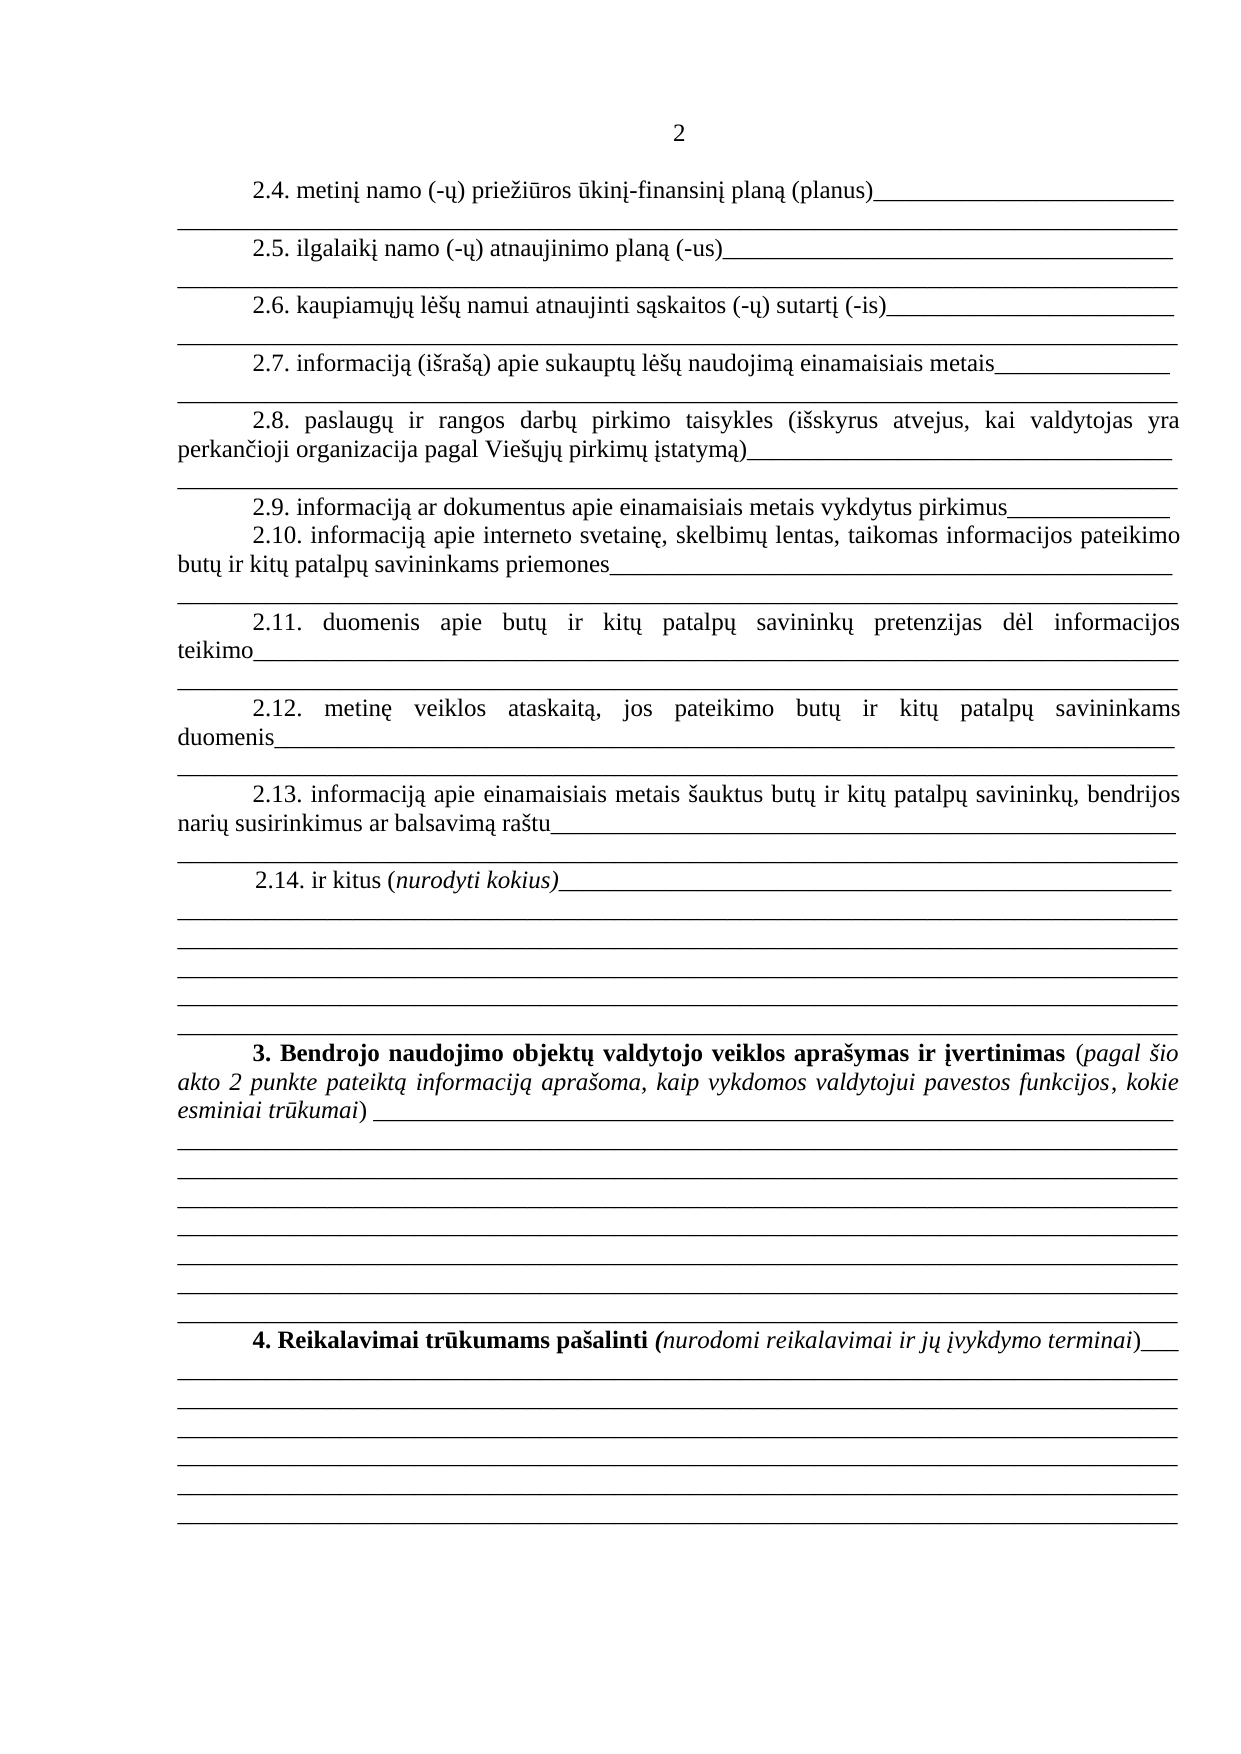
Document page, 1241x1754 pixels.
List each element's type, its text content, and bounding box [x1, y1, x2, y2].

text 2.5. ilgalaikį namo (-ų) atnaujinimo planą (-us)____________________________________ [177, 233, 1181, 262]
text ________________________________________________________________________________ [177, 1009, 1181, 1038]
text 2.6. kaupiamųjų lėšų namui atnaujinti sąskaitos (-ų) sutartį (-is)_______________________ [177, 291, 1181, 319]
text ________________________________________________________________________________ [177, 1153, 1181, 1182]
text ________________________________________________________________________________ [177, 837, 1181, 866]
text ________________________________________________________________________________ [177, 1469, 1181, 1498]
text ________________________________________________________________________________ [177, 751, 1181, 779]
text 2.7. informaciją (išrašą) apie sukauptų lėšų naudojimą einamaisiais metais______________ [177, 348, 1181, 377]
text ________________________________________________________________________________ [177, 1268, 1181, 1297]
text 2.13. informaciją apie einamaisiais metais šauktus butų ir kitų patalpų savininkų, bendrijos narių susirinkimus ar balsavimą raštu__________________________________________________ [177, 779, 1181, 837]
text ________________________________________________________________________________ [177, 1182, 1181, 1211]
text 2.9. informaciją ar dokumentus apie einamaisiais metais vykdytus pirkimus_____________ [177, 492, 1181, 521]
text ________________________________________________________________________________ [177, 1211, 1181, 1239]
text ________________________________________________________________________________ [177, 262, 1181, 291]
text 2.11. duomenis apie butų ir kitų patalpų savininkų pretenzijas dėl informacijos teikimo__________________________________________________________________________ [177, 607, 1181, 664]
text ________________________________________________________________________________ [177, 377, 1181, 406]
text ________________________________________________________________________________ [177, 894, 1181, 923]
text 4. Reikalavimai trūkumams pašalinti (nurodomi reikalavimai ir jų įvykdymo terminai)___ [177, 1326, 1181, 1354]
text ________________________________________________________________________________ [177, 664, 1181, 693]
text ________________________________________________________________________________ [177, 1297, 1181, 1326]
text 2.8. paslaugų ir rangos darbų pirkimo taisykles (išskyrus atvejus, kai valdytojas yra perkančioji organizacija pagal Viešųjų pirkimų įstatymą)__________________________________ [177, 406, 1181, 463]
text ________________________________________________________________________________ [177, 319, 1181, 348]
text ________________________________________________________________________________ [177, 1412, 1181, 1441]
text ________________________________________________________________________________ [177, 1239, 1181, 1268]
text 2.10. informaciją apie interneto svetainę, skelbimų lentas, taikomas informacijos pateikimo butų ir kitų patalpų savininkams priemones_____________________________________________ [177, 521, 1181, 578]
text 2.14. ir kitus (nurodyti kokius)_________________________________________________ [177, 866, 1181, 894]
text 3. Bendrojo naudojimo objektų valdytojo veiklos aprašymas ir įvertinimas (pagal šio akto 2 punkte pateiktą informaciją aprašoma, kaip vykdomos valdytojui pavestos funkcijos, kokie esminiai trūkumai) ________________________________________________________________ [177, 1038, 1181, 1124]
text ________________________________________________________________________________ [177, 1498, 1181, 1527]
text ________________________________________________________________________________ [177, 923, 1181, 952]
text 2.12. metinę veiklos ataskaitą, jos pateikimo butų ir kitų patalpų savininkams duomenis________________________________________________________________________ [177, 693, 1181, 751]
text ________________________________________________________________________________ [177, 1354, 1181, 1383]
text ________________________________________________________________________________ [177, 981, 1181, 1009]
text ________________________________________________________________________________ [177, 578, 1181, 607]
text ________________________________________________________________________________ [177, 1441, 1181, 1469]
text ________________________________________________________________________________ [177, 1124, 1181, 1153]
text ________________________________________________________________________________ [177, 463, 1181, 492]
text 2.4. metinį namo (-ų) priežiūros ūkinį-finansinį planą (planus)________________________ [177, 176, 1181, 204]
text ________________________________________________________________________________ [177, 204, 1181, 233]
text ________________________________________________________________________________ [177, 952, 1181, 981]
text ________________________________________________________________________________ [177, 1383, 1181, 1412]
